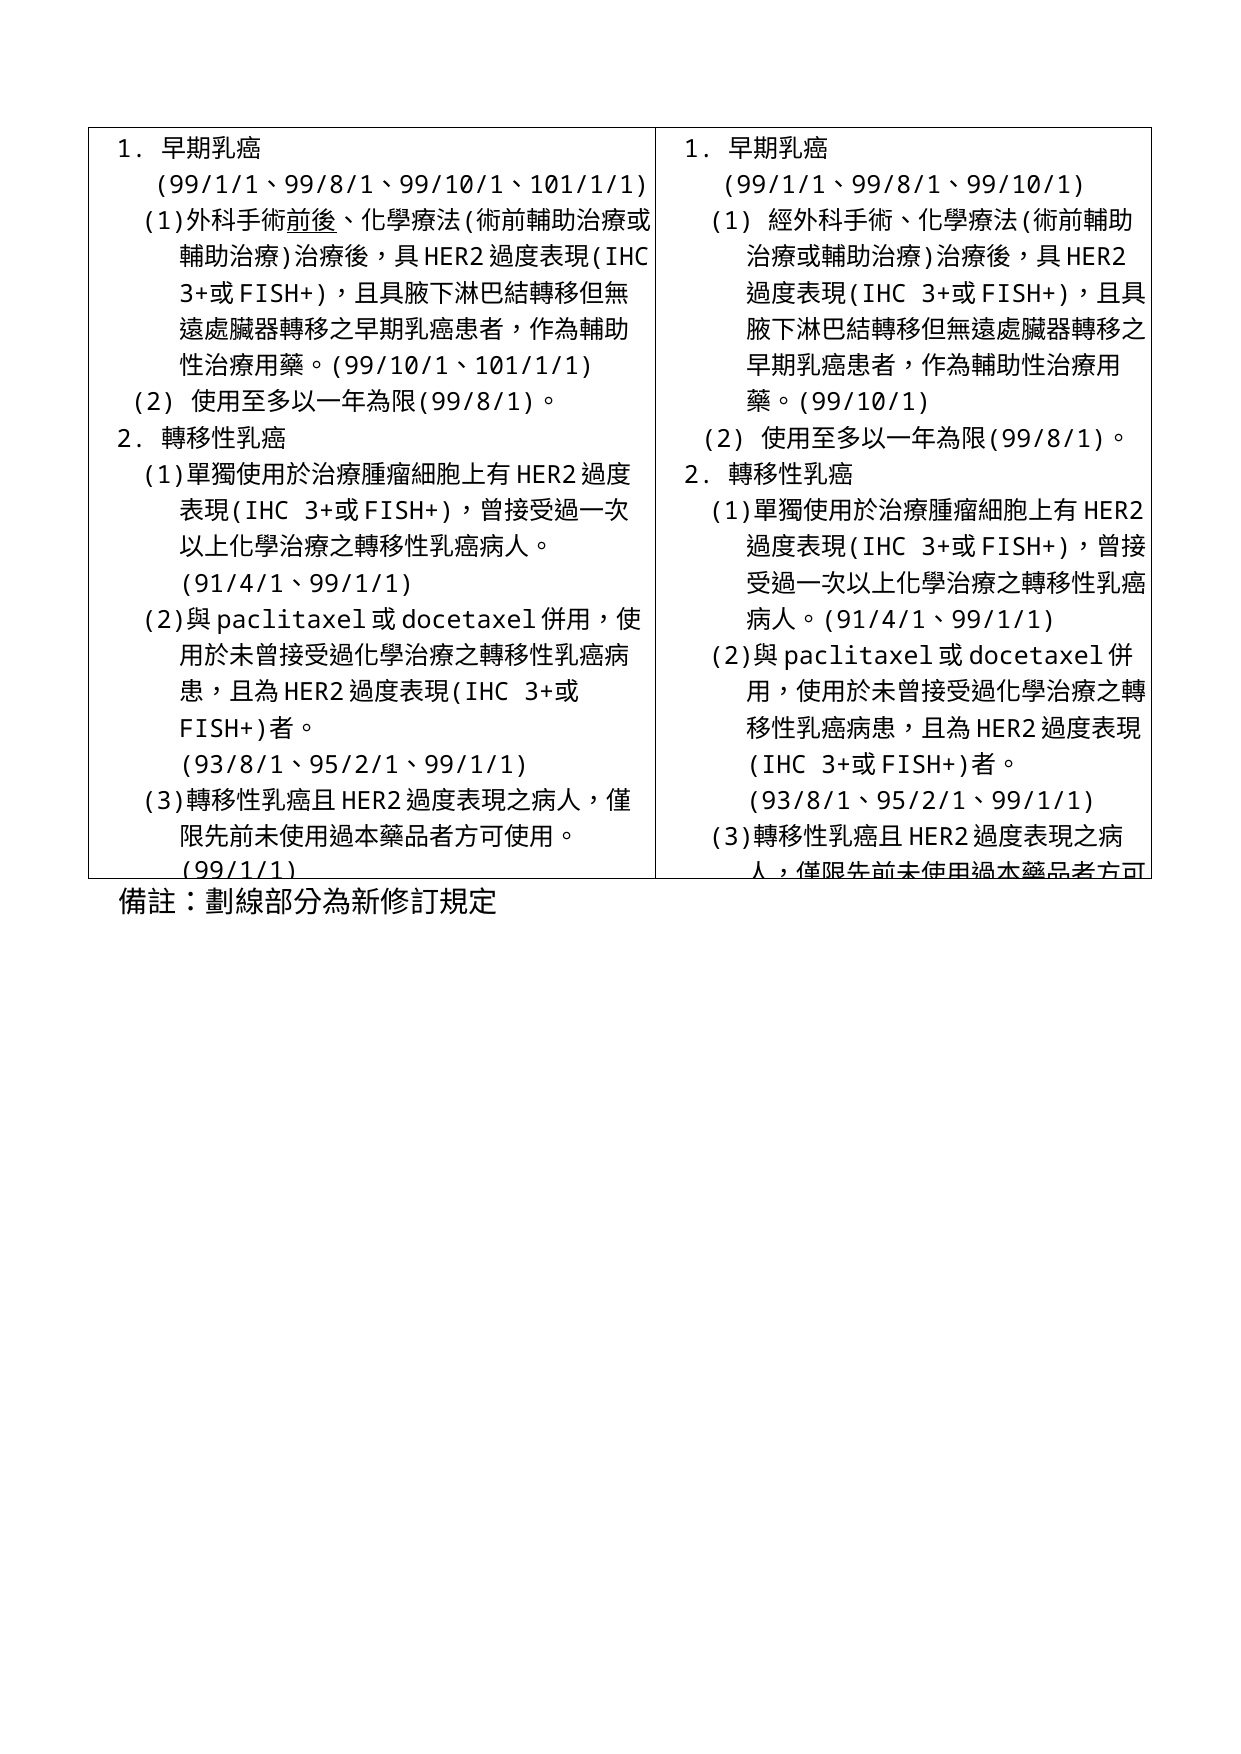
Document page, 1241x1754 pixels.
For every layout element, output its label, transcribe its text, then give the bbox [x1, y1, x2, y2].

table_cell 1. 早期乳癌(99/1/1、99/8/1、99/10/1) (1) 經外科手術、化學療法(術前輔助治療或輔助治療)治療後，具HER2過度表現(IHC 3+或FISH+)，且具腋下淋巴結轉移但無遠處臟器轉移之早期乳癌患者，作為輔助性治療用藥。(99/10/1) (2) 使用至多以一年為限(99/8/1)。 2. 轉移性乳癌 (1)單獨使用於治療腫瘤細胞上有HER2過度表現(IHC 3+或FISH+)，曾接受過一次以上化學治療之轉移性乳癌病人。(91/4/1、99/1/1) (2)與paclitaxel或docetaxel併用，使用於未曾接受過化學治療之轉移性乳癌病患，且為HER2過度表現(IHC 3+或FISH+)者。(93/8/1、95/2/1、99/1/1) (3)轉移性乳癌且HER2過度表現之病人，僅限先前未使用過本藥品者方可使用。(99/1/1) 3.經事前審查核准後使用。 [656, 128, 1151, 878]
text 備註：劃線部分為新修訂規定 [118, 879, 1122, 921]
table_cell 1. 早期乳癌(99/1/1、99/8/1、99/10/1、101/1/1) (1)外科手術前後、化學療法(術前輔助治療或輔助治療)治療後，具HER2過度表現(IHC 3+或FISH+)，且具腋下淋巴結轉移但無遠處臟器轉移之早期乳癌患者，作為輔助性治療用藥。(99/10/1、101/1/1) (2) 使用至多以一年為限(99/8/1)。 2. 轉移性乳癌 (1)單獨使用於治療腫瘤細胞上有HER2過度表現(IHC 3+或FISH+)，曾接受過一次以上化學治療之轉移性乳癌病人。(91/4/1、99/1/1) (2)與paclitaxel或docetaxel併用，使用於未曾接受過化學治療之轉移性乳癌病患，且為HER2過度表現(IHC 3+或FISH+)者。(93/8/1、95/2/1、99/1/1) (3)轉移性乳癌且HER2過度表現之病人，僅限先前未使用過本藥品者方可使用。(99/1/1) 3. 經事前審查核准後使用。 [89, 128, 655, 878]
